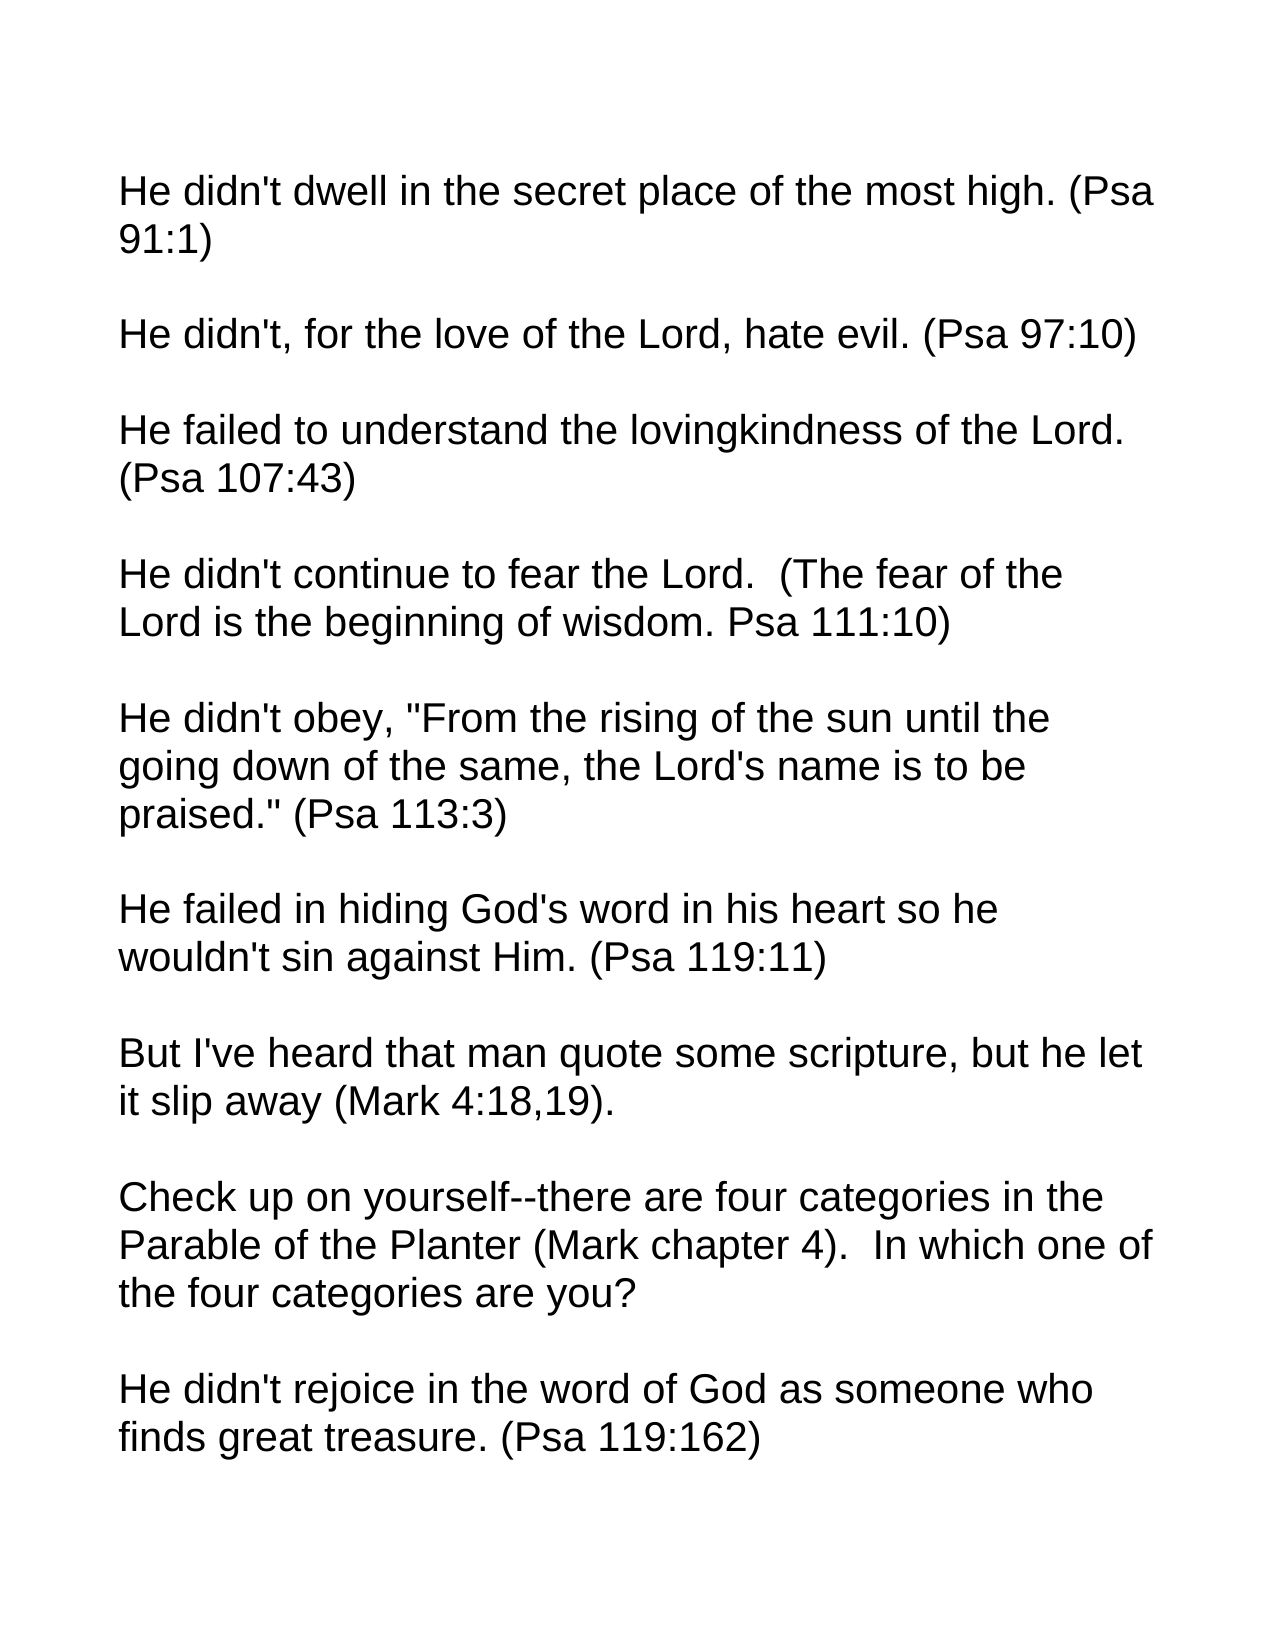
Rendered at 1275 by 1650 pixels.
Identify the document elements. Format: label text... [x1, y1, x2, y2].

text He didn't dwell in the secret place of the most high. (Psa 91:1) [118, 166, 1157, 262]
text He failed to understand the lovingkindness of the Lord. (Psa 107:43) [118, 406, 1157, 501]
text He failed in hiding God's word in his heart so he wouldn't sin against Him. (Psa 119:11) [118, 885, 1157, 981]
text But I've heard that man quote some scripture, but he let it slip away (Mark 4:18,19). [118, 1028, 1157, 1124]
text He didn't continue to fear the Lord. (The fear of the Lord is the beginning of wisdom. Psa 111:10) [118, 549, 1157, 645]
text He didn't rejoice in the word of God as someone who finds great treasure. (Psa 119:162) [118, 1364, 1157, 1460]
text He didn't obey, "From the rising of the sun until the going down of the same, the Lord's name is to be praised." (Psa 113:3) [118, 693, 1157, 837]
text He didn't, for the love of the Lord, hate evil. (Psa 97:10) [118, 310, 1157, 358]
text Check up on yourself--there are four categories in the Parable of the Planter (Mark chapter 4). In which one of the four categories are you? [118, 1172, 1157, 1316]
